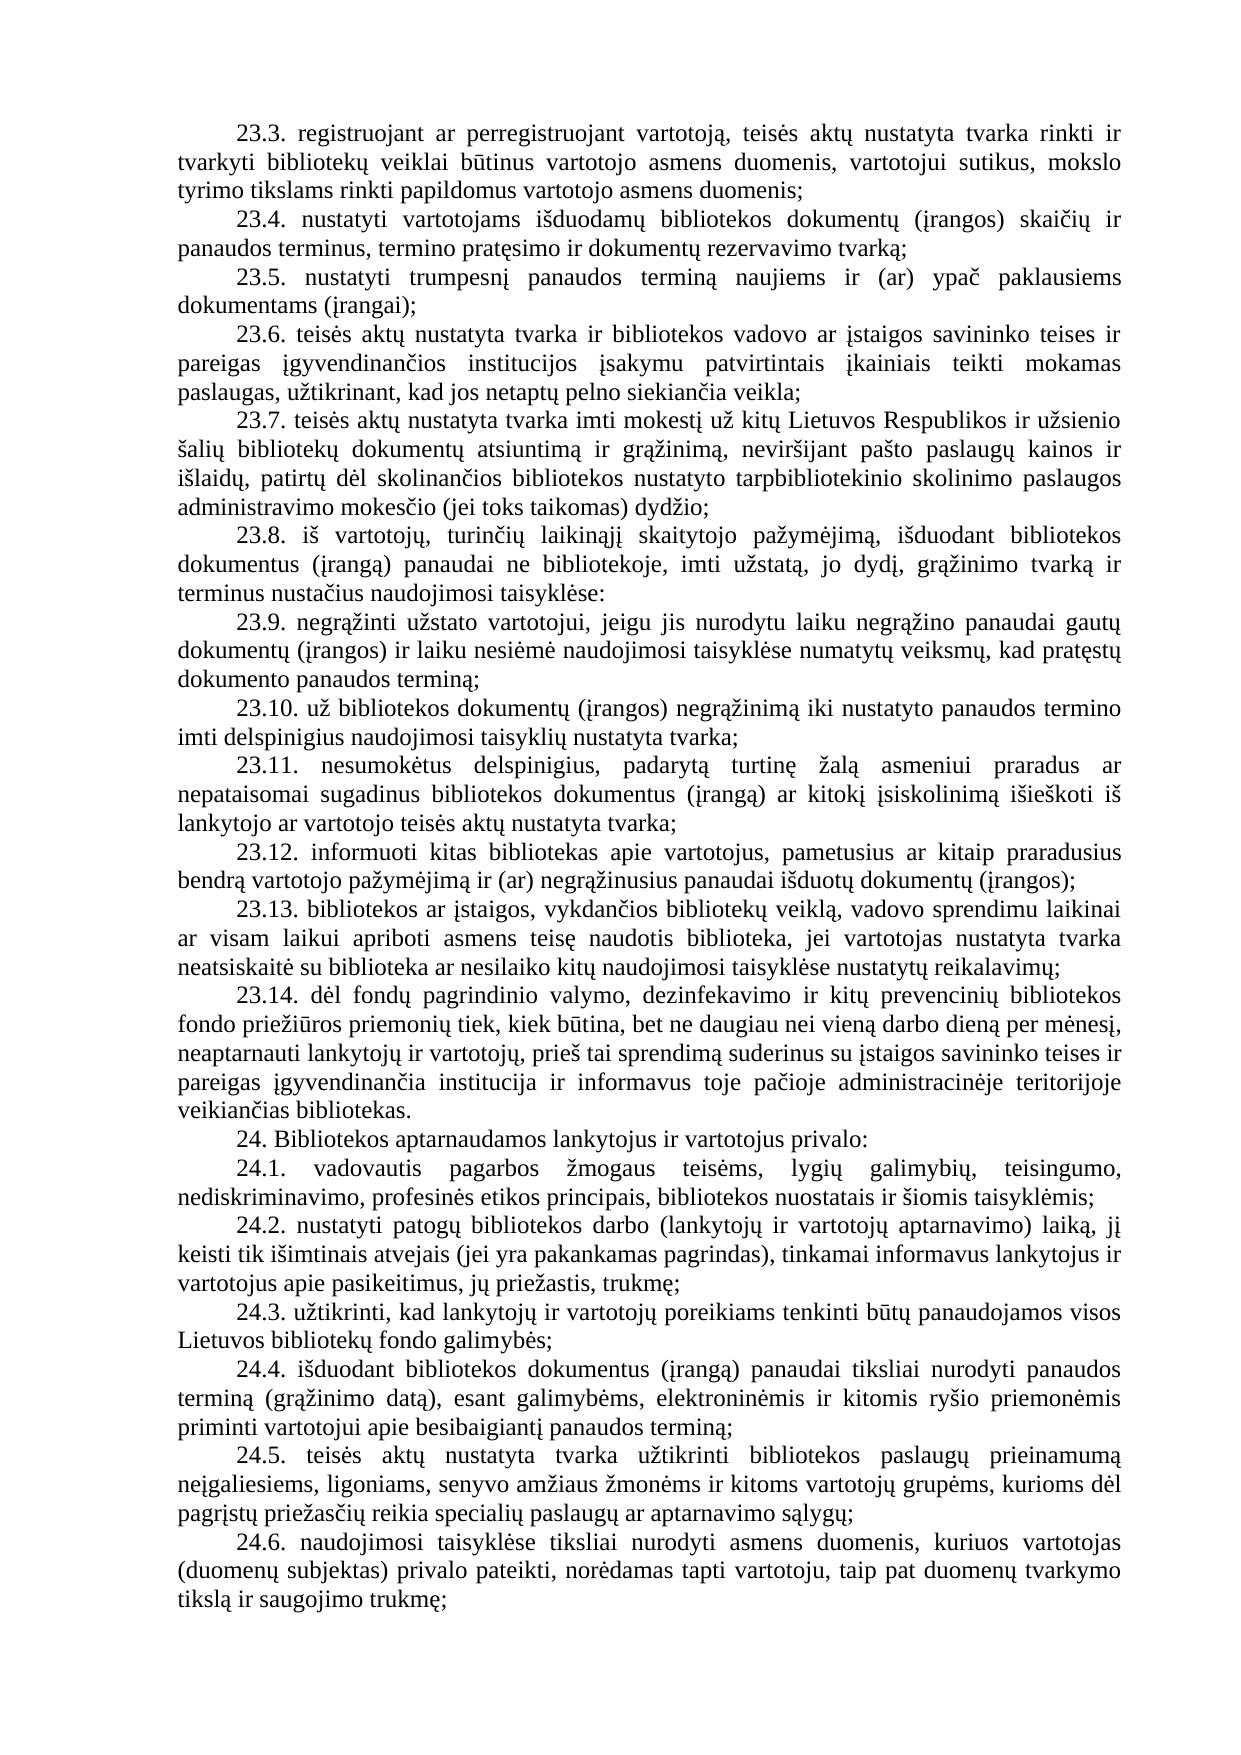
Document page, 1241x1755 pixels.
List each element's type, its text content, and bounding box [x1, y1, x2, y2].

text 24.4. išduodant bibliotekos dokumentus (įrangą) panaudai tiksliai nurodyti panaudos terminą (grąžinimo datą), esant galimybėms, elektroninėmis ir kitomis ryšio priemonėmis priminti vartotojui apie besibaigiantį panaudos terminą; [177, 1354, 1122, 1441]
text 23.7. teisės aktų nustatyta tvarka imti mokestį už kitų Lietuvos Respublikos ir užsienio šalių bibliotekų dokumentų atsiuntimą ir grąžinimą, neviršijant pašto paslaugų kainos ir išlaidų, patirtų dėl skolinančios bibliotekos nustatyto tarpbibliotekinio skolinimo paslaugos administravimo mokesčio (jei toks taikomas) dydžio; [177, 406, 1122, 521]
text 23.14. dėl fondų pagrindinio valymo, dezinfekavimo ir kitų prevencinių bibliotekos fondo priežiūros priemonių tiek, kiek būtina, bet ne daugiau nei vieną darbo dieną per mėnesį, neaptarnauti lankytojų ir vartotojų, prieš tai sprendimą suderinus su įstaigos savininko teises ir pareigas įgyvendinančia institucija ir informavus toje pačioje administracinėje teritorijoje veikiančias bibliotekas. [177, 981, 1122, 1124]
text 24.3. užtikrinti, kad lankytojų ir vartotojų poreikiams tenkinti būtų panaudojamos visos Lietuvos bibliotekų fondo galimybės; [177, 1297, 1122, 1354]
text 23.12. informuoti kitas bibliotekas apie vartotojus, pametusius ar kitaip praradusius bendrą vartotojo pažymėjimą ir (ar) negrąžinusius panaudai išduotų dokumentų (įrangos); [177, 837, 1122, 894]
text 23.3. registruojant ar perregistruojant vartotoją, teisės aktų nustatyta tvarka rinkti ir tvarkyti bibliotekų veiklai būtinus vartotojo asmens duomenis, vartotojui sutikus, mokslo tyrimo tikslams rinkti papildomus vartotojo asmens duomenis; [177, 118, 1122, 204]
text 23.9. negrąžinti užstato vartotojui, jeigu jis nurodytu laiku negrąžino panaudai gautų dokumentų (įrangos) ir laiku nesiėmė naudojimosi taisyklėse numatytų veiksmų, kad pratęstų dokumento panaudos terminą; [177, 607, 1122, 693]
text 23.8. iš vartotojų, turinčių laikinąjį skaitytojo pažymėjimą, išduodant bibliotekos dokumentus (įrangą) panaudai ne bibliotekoje, imti užstatą, jo dydį, grąžinimo tvarką ir terminus nustačius naudojimosi taisyklėse: [177, 521, 1122, 607]
text 23.5. nustatyti trumpesnį panaudos terminą naujiems ir (ar) ypač paklausiems dokumentams (įrangai); [177, 262, 1122, 319]
text 24.2. nustatyti patogų bibliotekos darbo (lankytojų ir vartotojų aptarnavimo) laiką, jį keisti tik išimtinais atvejais (jei yra pakankamas pagrindas), tinkamai informavus lankytojus ir vartotojus apie pasikeitimus, jų priežastis, trukmę; [177, 1211, 1122, 1297]
text 23.11. nesumokėtus delspinigius, padarytą turtinę žalą asmeniui praradus ar nepataisomai sugadinus bibliotekos dokumentus (įrangą) ar kitokį įsiskolinimą išieškoti iš lankytojo ar vartotojo teisės aktų nustatyta tvarka; [177, 751, 1122, 837]
text 23.13. bibliotekos ar įstaigos, vykdančios bibliotekų veiklą, vadovo sprendimu laikinai ar visam laikui apriboti asmens teisę naudotis biblioteka, jei vartotojas nustatyta tvarka neatsiskaitė su biblioteka ar nesilaiko kitų naudojimosi taisyklėse nustatytų reikalavimų; [177, 894, 1122, 981]
text 24.5. teisės aktų nustatyta tvarka užtikrinti bibliotekos paslaugų prieinamumą neįgaliesiems, ligoniams, senyvo amžiaus žmonėms ir kitoms vartotojų grupėms, kurioms dėl pagrįstų priežasčių reikia specialių paslaugų ar aptarnavimo sąlygų; [177, 1441, 1122, 1527]
text 23.4. nustatyti vartotojams išduodamų bibliotekos dokumentų (įrangos) skaičių ir panaudos terminus, termino pratęsimo ir dokumentų rezervavimo tvarką; [177, 204, 1122, 262]
text 24.1. vadovautis pagarbos žmogaus teisėms, lygių galimybių, teisingumo, nediskriminavimo, profesinės etikos principais, bibliotekos nuostatais ir šiomis taisyklėmis; [177, 1153, 1122, 1211]
text 24.6. naudojimosi taisyklėse tiksliai nurodyti asmens duomenis, kuriuos vartotojas (duomenų subjektas) privalo pateikti, norėdamas tapti vartotoju, taip pat duomenų tvarkymo tikslą ir saugojimo trukmę; [177, 1527, 1122, 1613]
text 23.6. teisės aktų nustatyta tvarka ir bibliotekos vadovo ar įstaigos savininko teises ir pareigas įgyvendinančios institucijos įsakymu patvirtintais įkainiais teikti mokamas paslaugas, užtikrinant, kad jos netaptų pelno siekiančia veikla; [177, 319, 1122, 406]
text 24. Bibliotekos aptarnaudamos lankytojus ir vartotojus privalo: [177, 1124, 1122, 1153]
text 23.10. už bibliotekos dokumentų (įrangos) negrąžinimą iki nustatyto panaudos termino imti delspinigius naudojimosi taisyklių nustatyta tvarka; [177, 693, 1122, 751]
